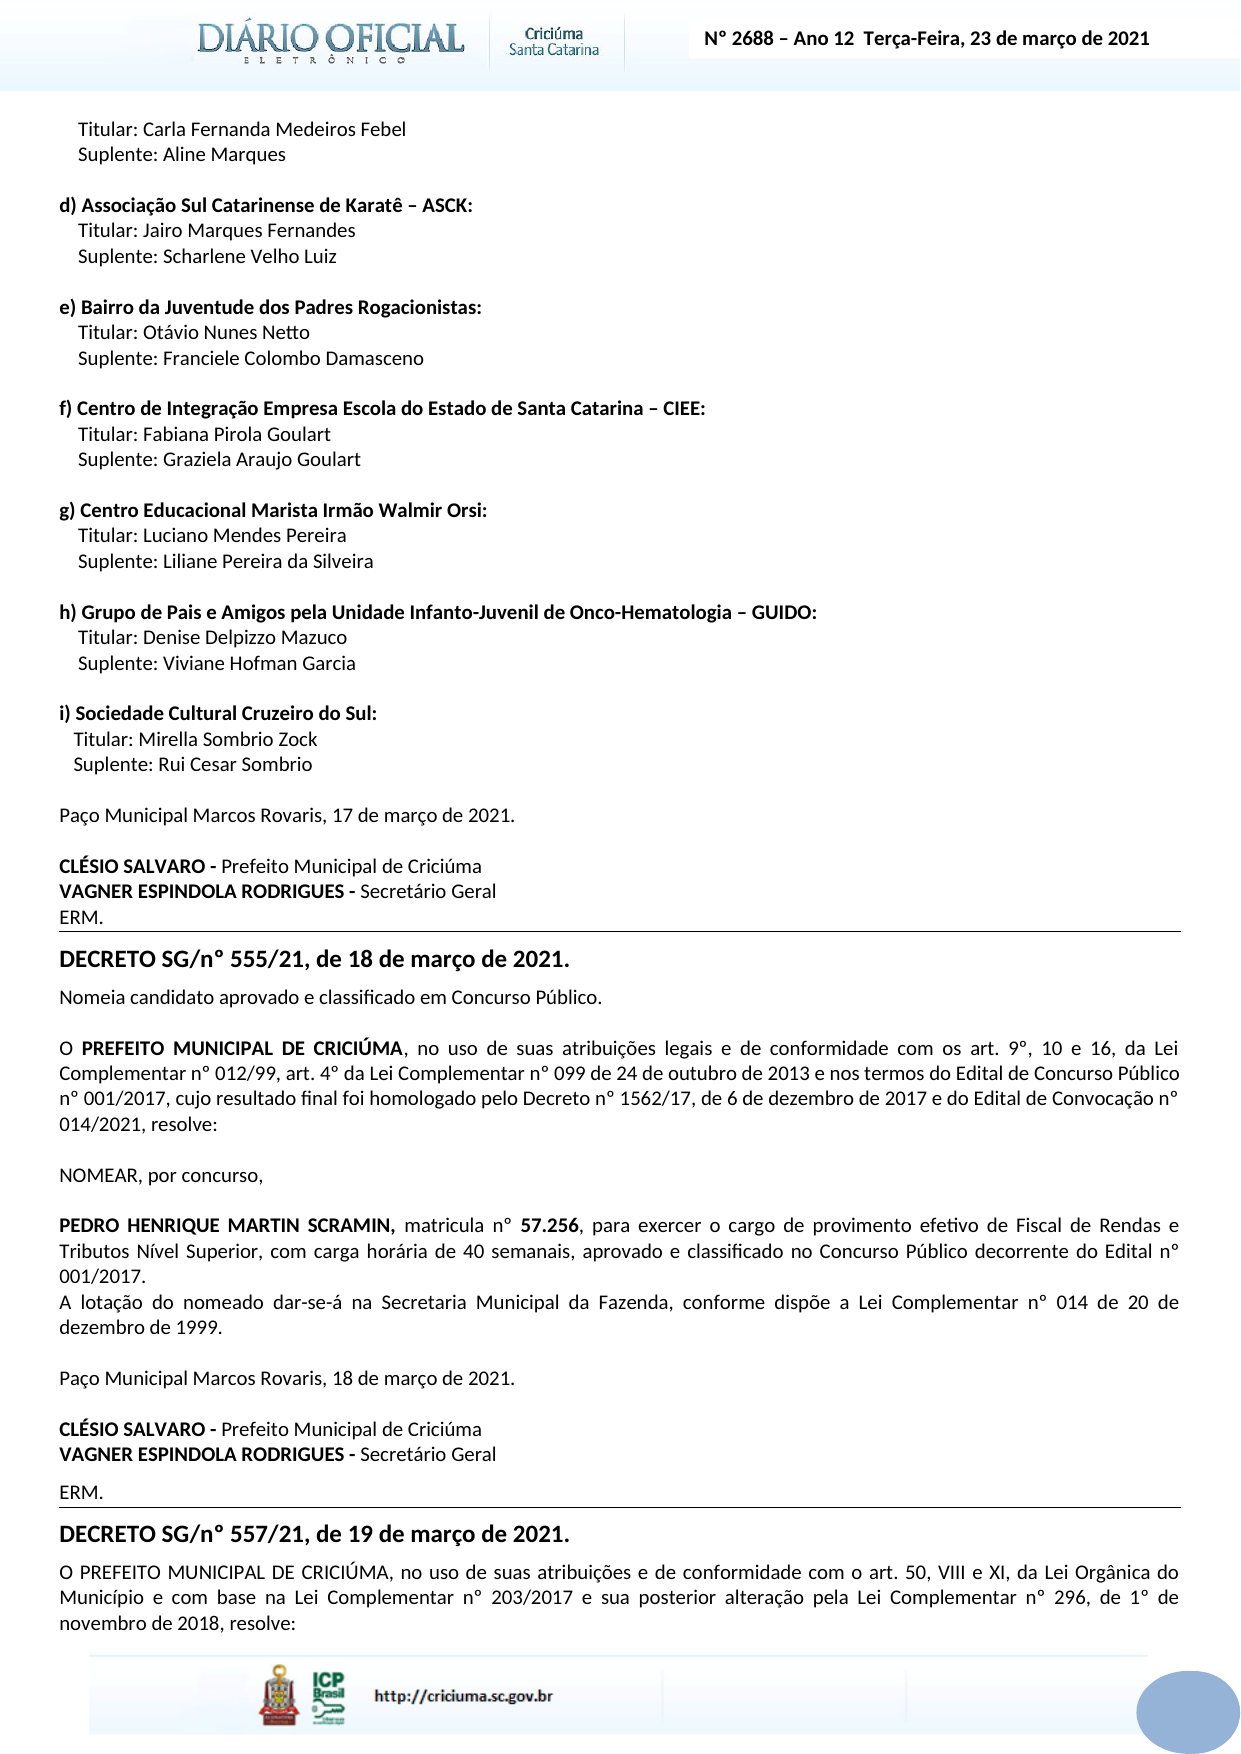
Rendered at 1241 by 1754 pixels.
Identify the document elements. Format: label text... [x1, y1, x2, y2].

text g) Centro Educacional Marista Irmão Walmir Orsi: [59, 497, 1181, 523]
text A lotação do nomeado dar-se-á na Secretaria Municipal da Fazenda, conforme dispõe a Lei Complementar nº 014 de 20 de dezembro de 1999. [59, 1289, 1181, 1340]
text Suplente: Scharlene Velho Luiz [59, 243, 1181, 268]
text Suplente: Graziela Araujo Goulart [59, 446, 1181, 472]
text i) Sociedade Cultural Cruzeiro do Sul: [59, 701, 1181, 726]
text Suplente: Aline Marques [59, 141, 1181, 167]
text Paço Municipal Marcos Rovaris, 18 de março de 2021. [59, 1365, 1181, 1391]
text VAGNER ESPINDOLA RODRIGUES - Secretário Geral [59, 1441, 1181, 1467]
text Titular: Fabiana Pirola Goulart [59, 421, 1181, 446]
text Titular: Denise Delpizzo Mazuco [59, 624, 1181, 650]
text h) Grupo de Pais e Amigos pela Unidade Infanto-Juvenil de Onco-Hematologia – GUIDO: [59, 599, 1181, 624]
text NOMEAR, por concurso, [59, 1162, 1181, 1187]
text O PREFEITO MUNICIPAL DE CRICIÚMA, no uso de suas atribuições legais e de conformidade com os art. 9º, 10 e 16, da Lei Complementar nº 012/99, art. 4º da Lei Complementar nº 099 de 24 de outubro de 2013 e nos termos do Edital de Concurso Público nº 001/2017, cujo resultado final foi homologado pelo Decreto nº 1562/17, de 6 de dezembro de 2017 e do Edital de Convocação nº 014/2021, resolve: [59, 1035, 1181, 1136]
text Titular: Jairo Marques Fernandes [59, 218, 1181, 243]
text e) Bairro da Juventude dos Padres Rogacionistas: [59, 294, 1181, 319]
text d) Associação Sul Catarinense de Karatê – ASCK: [59, 192, 1181, 218]
text PEDRO HENRIQUE MARTIN SCRAMIN, matricula nº 57.256, para exercer o cargo de provimento efetivo de Fiscal de Rendas e Tributos Nível Superior, com carga horária de 40 semanais, aprovado e classificado no Concurso Público decorrente do Edital nº 001/2017. [59, 1213, 1181, 1289]
text Suplente: Viviane Hofman Garcia [59, 650, 1181, 675]
text DECRETO SG/nº 555/21, de 18 de março de 2021. [59, 943, 1181, 973]
text ERM. [59, 1479, 1181, 1507]
text O PREFEITO MUNICIPAL DE CRICIÚMA, no uso de suas atribuições e de conformidade com o art. 50, VIII e XI, da Lei Orgânica do Município e com base na Lei Complementar nº 203/2017 e sua posterior alteração pela Lei Complementar nº 296, de 1º de novembro de 2018, resolve: [59, 1559, 1181, 1635]
text Paço Municipal Marcos Rovaris, 17 de março de 2021. [59, 802, 1181, 828]
text Nomeia candidato aprovado e classificado em Concurso Público. [59, 984, 1181, 1009]
text ERM. [59, 904, 1181, 931]
text Titular: Luciano Mendes Pereira [59, 523, 1181, 548]
text CLÉSIO SALVARO - Prefeito Municipal de Criciúma [59, 853, 1181, 878]
text Suplente: Franciele Colombo Damasceno [59, 345, 1181, 370]
text Suplente: Rui Cesar Sombrio [59, 751, 1181, 777]
text DECRETO SG/nº 557/21, de 19 de março de 2021. [59, 1518, 1181, 1549]
text Titular: Mirella Sombrio Zock [59, 726, 1181, 751]
text Titular: Carla Fernanda Medeiros Febel [59, 116, 1181, 141]
text Titular: Otávio Nunes Netto [59, 319, 1181, 345]
text VAGNER ESPINDOLA RODRIGUES - Secretário Geral [59, 878, 1181, 904]
text Suplente: Liliane Pereira da Silveira [59, 548, 1181, 573]
text CLÉSIO SALVARO - Prefeito Municipal de Criciúma [59, 1416, 1181, 1441]
text f) Centro de Integração Empresa Escola do Estado de Santa Catarina – CIEE: [59, 396, 1181, 421]
